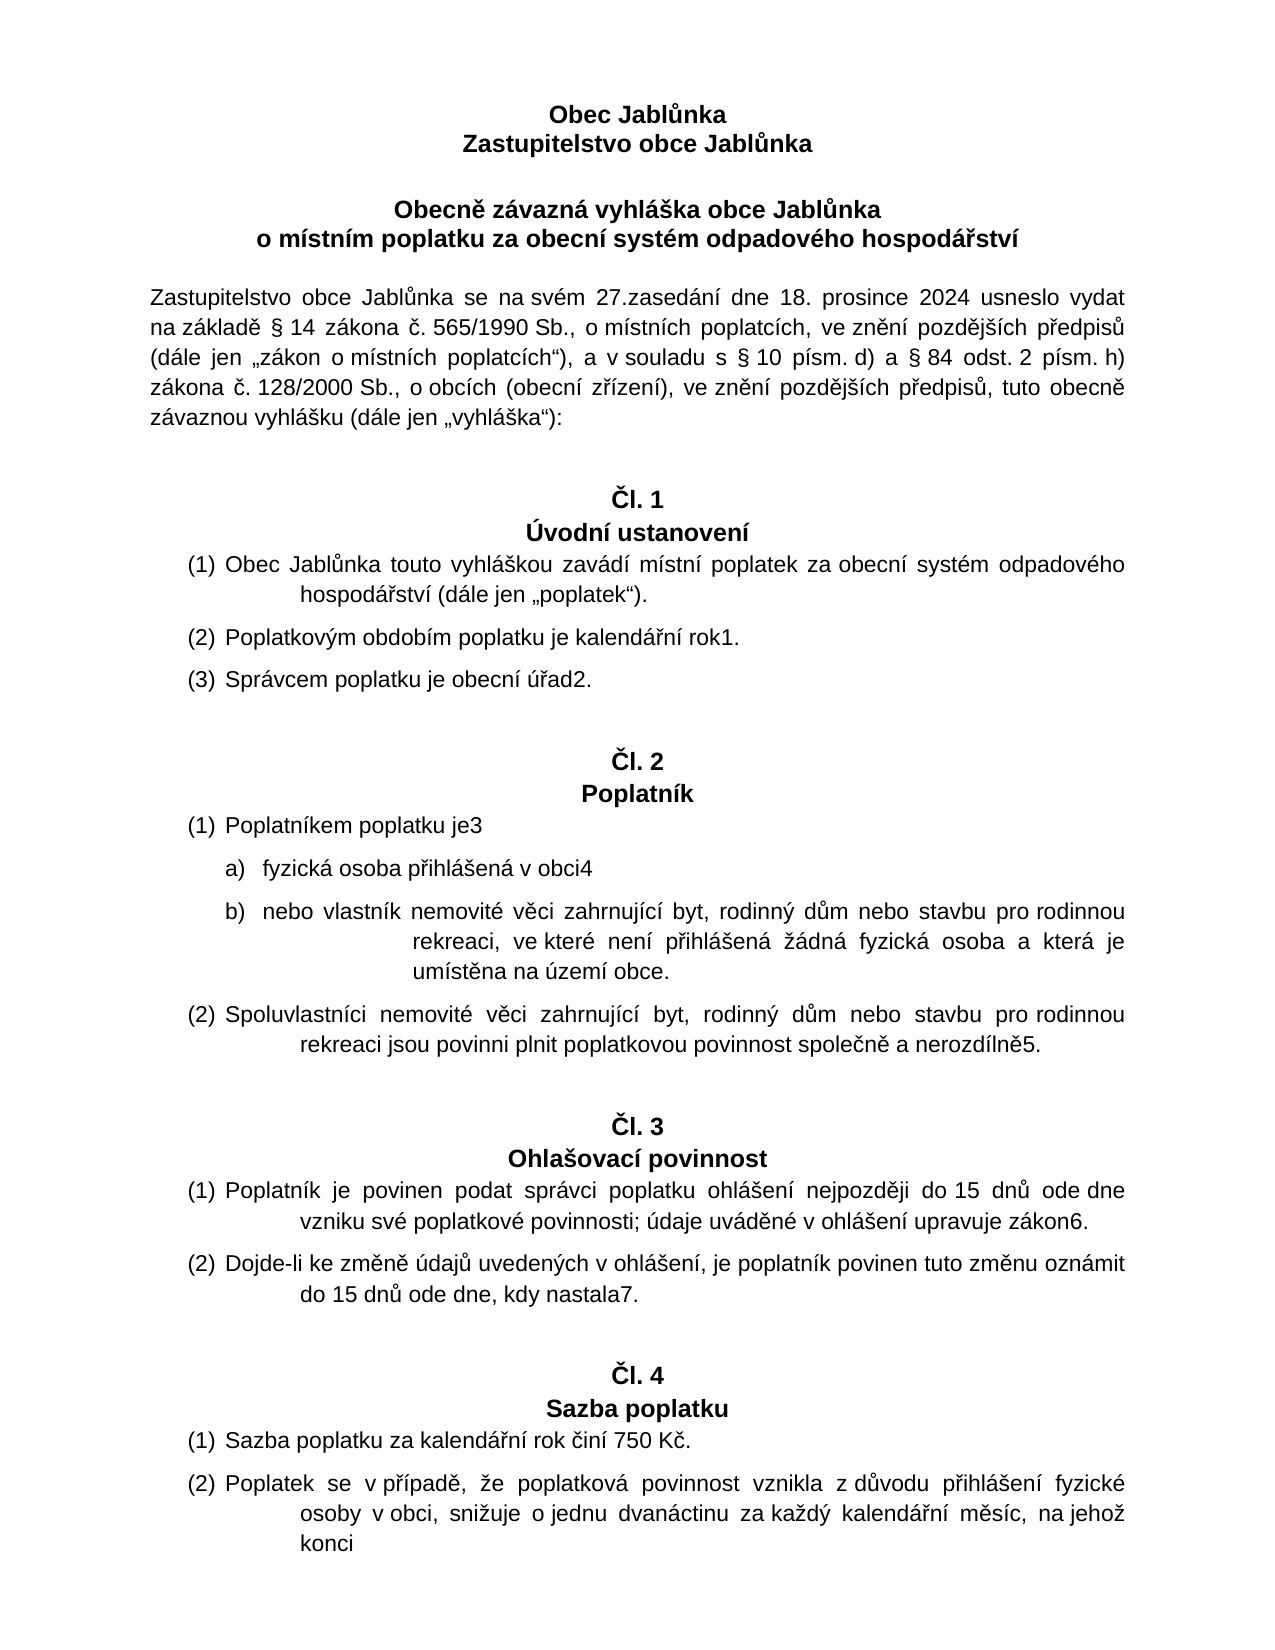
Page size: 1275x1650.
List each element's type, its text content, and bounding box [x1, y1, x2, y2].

list Dojde-li ke změně údajů uvedených v ohlášení, je poplatník povinen tuto změnu oznámit do 15 dnů ode dne, kdy nastala7. [187, 1250, 1125, 1307]
text Čl. 3 Ohlašovací povinnost [150, 1111, 1125, 1173]
list Poplatek se v případě, že poplatková povinnost vznikla z důvodu přihlášení fyzické osoby v obci, snižuje o jednu dvanáctinu za každý kalendářní měsíc, na jehož konci [187, 1469, 1125, 1556]
list Správcem poplatku je obecní úřad2. [187, 666, 1125, 693]
list Poplatkovým obdobím poplatku je kalendářní rok1. [187, 623, 1125, 650]
text Čl. 2 Poplatník [150, 746, 1125, 808]
text Čl. 4 Sazba poplatku [150, 1361, 1125, 1423]
text Obecně závazná vyhláška obce Jablůnka o místním poplatku za obecní systém odpadového hospodářství [150, 195, 1125, 252]
list Obec Jablůnka touto vyhláškou zavádí místní poplatek za obecní systém odpadového hospodářství (dále jen „poplatek“). [187, 551, 1125, 607]
list Spoluvlastníci nemovité věci zahrnující byt, rodinný dům nebo stavbu pro rodinnou rekreaci jsou povinni plnit poplatkovou povinnost společně a nerozdílně5. [187, 1001, 1125, 1058]
text Zastupitelstvo obce Jablůnka se na svém 27.zasedání dne 18. prosince 2024 usneslo vydat na základě § 14 zákona č. 565/1990 Sb., o místních poplatcích, ve znění pozdějších předpisů (dále jen „zákon o místních poplatcích“), a v souladu s § 10 písm. d) a § 84 odst. 2 písm. h) zákona č. 128/2000 Sb., o obcích (obecní zřízení), ve znění pozdějších předpisů, tuto obecně závaznou vyhlášku (dále jen „vyhláška“): [150, 283, 1125, 431]
text Čl. 1 Úvodní ustanovení [150, 484, 1125, 546]
list nebo vlastník nemovité věci zahrnující byt, rodinný dům nebo stavbu pro rodinnou rekreaci, ve které není přihlášená žádná fyzická osoba a která je umístěna na území obce. [225, 898, 1125, 985]
list Poplatníkem poplatku je3 [187, 812, 1125, 839]
list Poplatník je povinen podat správci poplatku ohlášení nejpozději do 15 dnů ode dne vzniku své poplatkové povinnosti; údaje uváděné v ohlášení upravuje zákon6. [187, 1177, 1125, 1234]
list Sazba poplatku za kalendářní rok činí 750 Kč. [187, 1427, 1125, 1453]
list fyzická osoba přihlášená v obci4 [225, 855, 1125, 882]
text Obec Jablůnka Zastupitelstvo obce Jablůnka [150, 100, 1125, 157]
